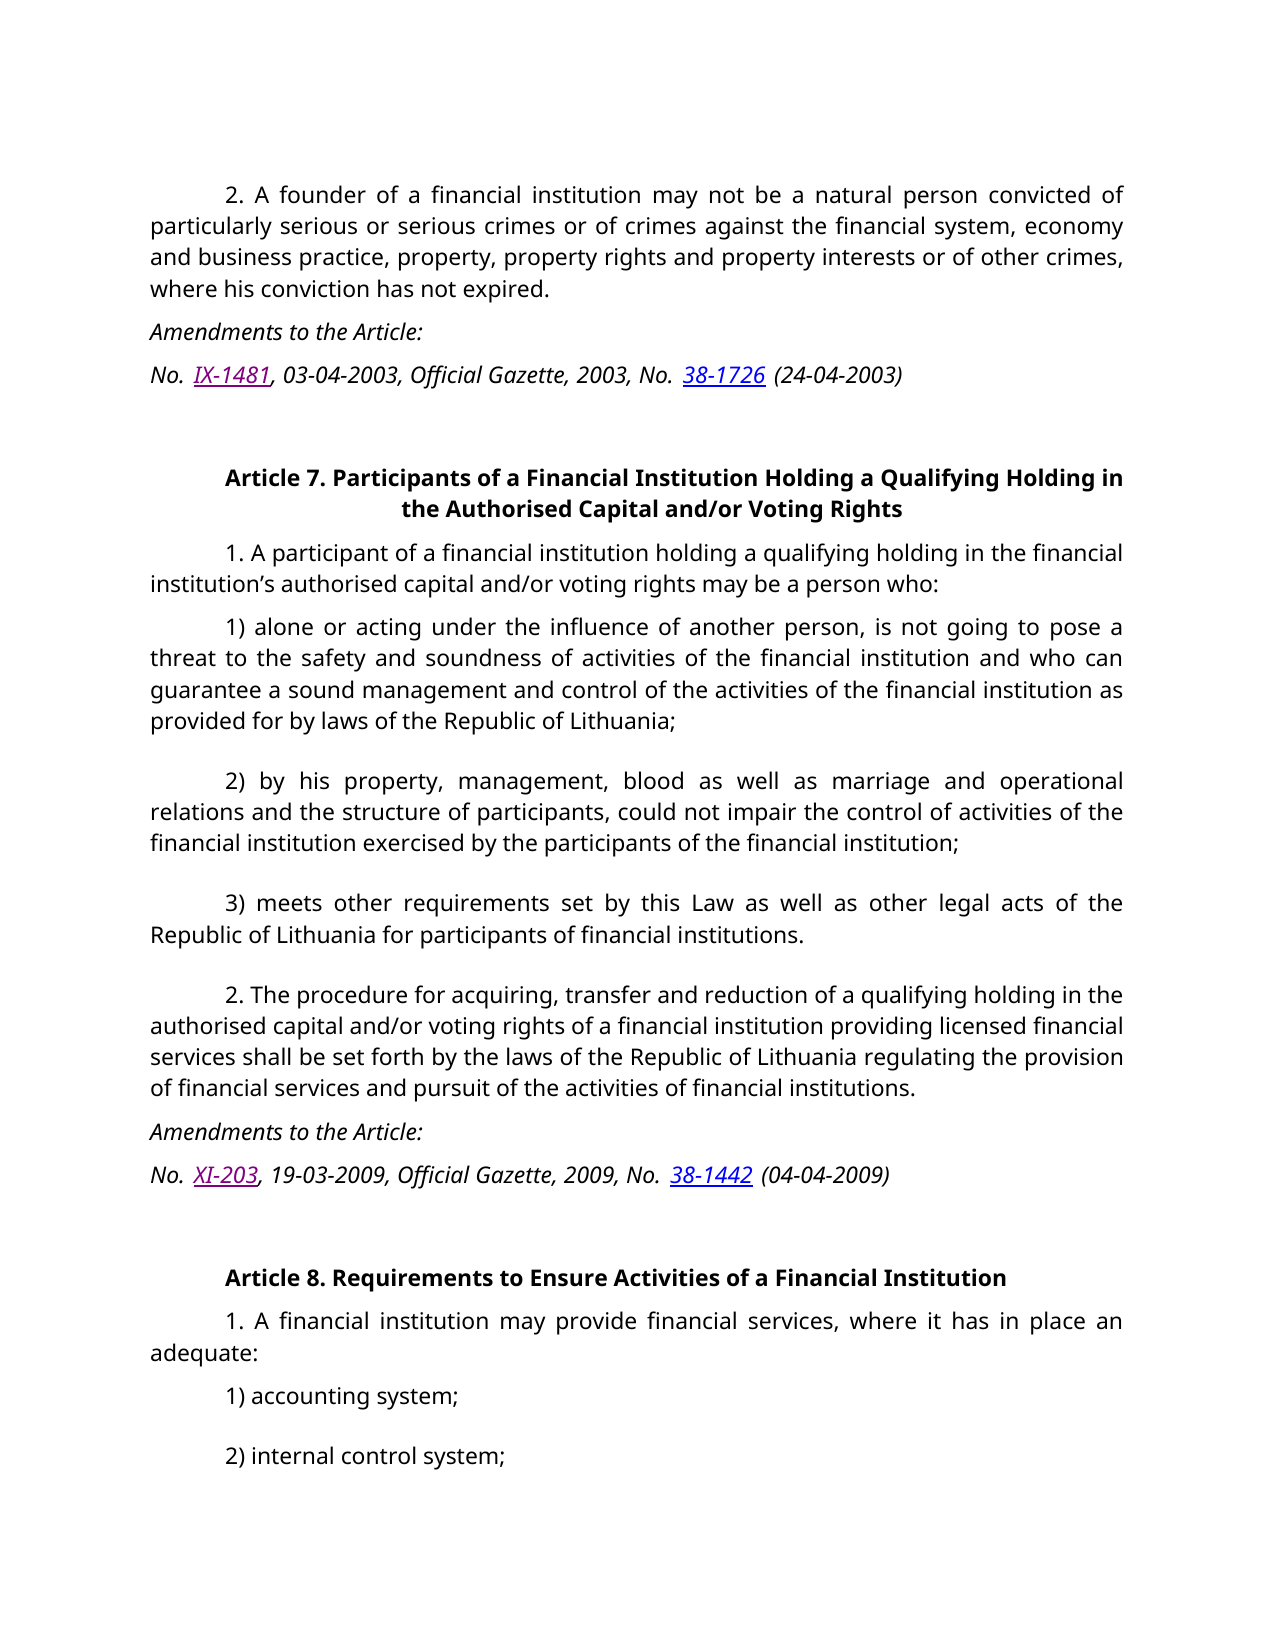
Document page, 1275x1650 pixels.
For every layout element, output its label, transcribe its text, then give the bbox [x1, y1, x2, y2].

text 1) alone or acting under the influence of another person, is not going to pose a threat to the safety and soundness of activities of the financial institution and who can guarantee a sound management and control of the activities of the financial institution as provided for by laws of the Republic of Lithuania; [150, 611, 1125, 736]
text 2. The procedure for acquiring, transfer and reduction of a qualifying holding in the authorised capital and/or voting rights of a financial institution providing licensed financial services shall be set forth by the laws of the Republic of Lithuania regulating the provision of financial services and pursuit of the activities of financial institutions. [150, 979, 1125, 1104]
text No. XI-203, 19-03-2009, Official Gazette, 2009, No. 38-1442 (04-04-2009) [150, 1159, 1125, 1190]
text Amendments to the Article: [150, 316, 1125, 347]
text 2. A founder of a financial institution may not be a natural person convicted of particularly serious or serious crimes or of crimes against the financial system, economy and business practice, property, property rights and property interests or of other crimes, where his conviction has not expired. [150, 179, 1125, 304]
text Article 7. Participants of a Financial Institution Holding a Qualifying Holding in the Authorised Capital and/or Voting Rights [225, 462, 1125, 525]
text 3) meets other requirements set by this Law as well as other legal acts of the Republic of Lithuania for participants of financial institutions. [150, 887, 1125, 950]
text No. IX-1481, 03-04-2003, Official Gazette, 2003, No. 38-1726 (24-04-2003) [150, 359, 1125, 390]
text 2) internal control system; [150, 1440, 1125, 1471]
text Article 8. Requirements to Ensure Activities of a Financial Institution [150, 1262, 1125, 1293]
text 2) by his property, management, blood as well as marriage and operational relations and the structure of participants, could not impair the control of activities of the financial institution exercised by the participants of the financial institution; [150, 765, 1125, 859]
text 1. A financial institution may provide financial services, where it has in place an adequate: [150, 1305, 1125, 1368]
text 1) accounting system; [150, 1380, 1125, 1411]
text 1. A participant of a financial institution holding a qualifying holding in the financial institution’s authorised capital and/or voting rights may be a person who: [150, 537, 1125, 599]
text Amendments to the Article: [150, 1116, 1125, 1147]
